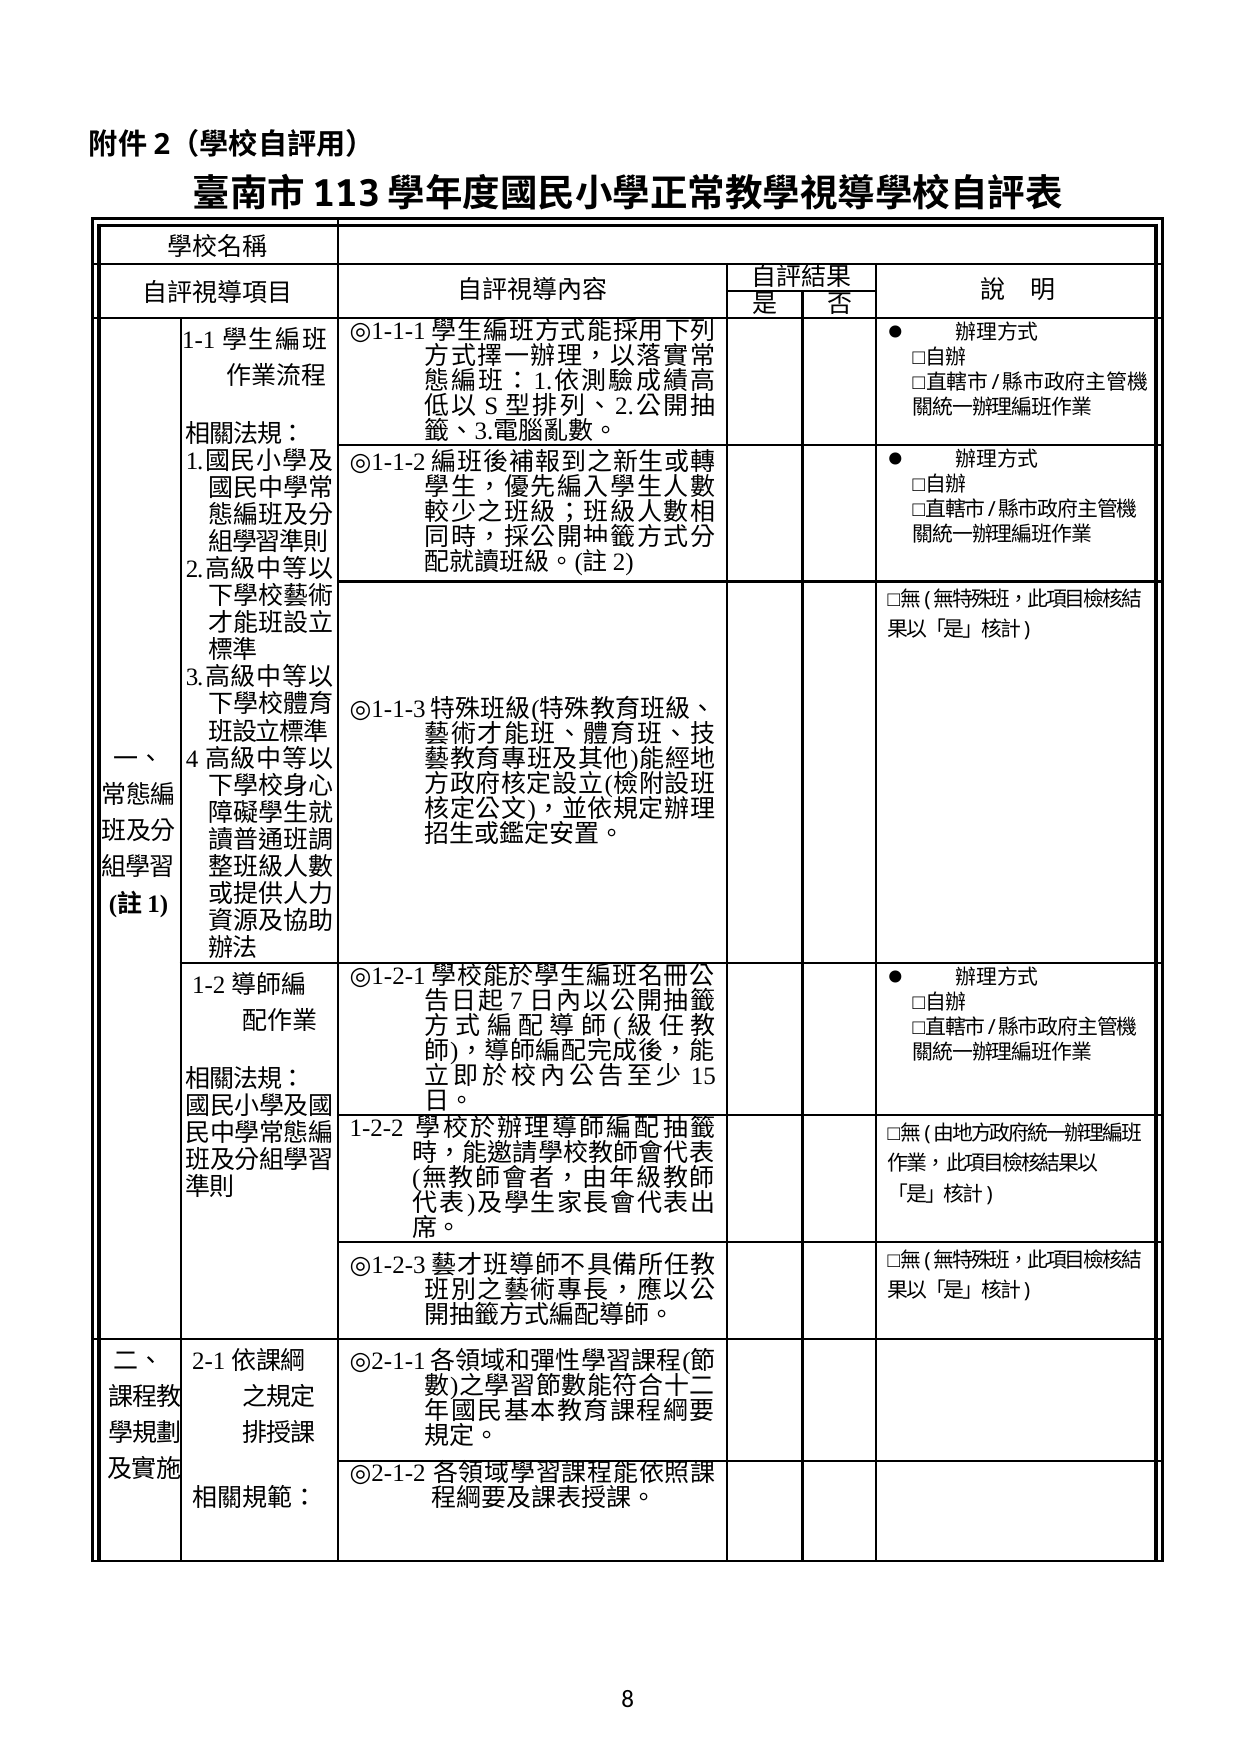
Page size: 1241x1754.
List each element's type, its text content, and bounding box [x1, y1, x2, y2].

table_cell 否 [804, 292, 875, 317]
table_cell [804, 583, 875, 962]
table_cell ◎1-1-2編班後補報到之新生或轉學生，優先編入學生人數較少之班級；班級人數相同時，採公開抽籤方式分配就讀班級。(註2) [339, 446, 726, 580]
table_cell 1-2 導師編配作業 相關法規： 國民小學及國民中學常態編班及分組學習準則 [182, 964, 337, 1338]
table_cell [728, 1462, 801, 1560]
table_cell ◎1-2-1 學校能於學生編班名冊公告日起7日內以公開抽籤方式編配導師(級任教師)，導師編配完成後，能立即於校內公告至少15日。 [339, 964, 726, 1114]
table_cell 1-2-2 學校於辦理導師編配抽籤時，能邀請學校教師會代表(無教師會者，由年級教師代表)及學生家長會代表出席。 [339, 1116, 726, 1241]
table_cell 自評視導內容 [339, 265, 726, 317]
table_cell [804, 1116, 875, 1241]
table_cell ◎1-2-3藝才班導師不具備所任教班別之藝術專長，應以公開抽籤方式編配導師。 [339, 1243, 726, 1338]
table_cell ◎1-1-3特殊班級(特殊教育班級、藝術才能班、體育班、技藝教育專班及其他)能經地方政府核定設立(檢附設班核定公文)，並依規定辦理招生或鑑定安置。 [339, 583, 726, 962]
table_cell [728, 964, 801, 1114]
table_cell [804, 1243, 875, 1338]
table_cell 辦理方式 □自辦 □直轄市/縣市政府主管機關統一辦理編班作業 [877, 446, 1154, 580]
table_header 學校名稱 [96, 220, 337, 263]
table_cell [877, 1340, 1154, 1459]
table_cell [804, 319, 875, 444]
table_cell ◎2-1-2 各領域學習課程能依照課程綱要及課表授課。 [339, 1462, 726, 1560]
table_cell [728, 1243, 801, 1338]
text 附件2（學校自評用） [89, 120, 1166, 163]
table_cell 說 明 [877, 265, 1154, 317]
table_cell [728, 1116, 801, 1241]
table_cell 辦理方式 □自辦 □直轄市/縣市政府主管機關統一辦理編班作業 [877, 964, 1154, 1114]
table_header [339, 220, 1159, 263]
table_cell 一、 常態編班及分組學習(註1) [101, 319, 180, 1338]
table_cell [728, 583, 801, 962]
table_header [339, 227, 1154, 263]
table_cell □無(由地方政府統一辦理編班作業，此項目檢核結果以「是」核計) [877, 1116, 1154, 1241]
table_cell [804, 446, 875, 580]
table_cell 2-1 依課綱之規定排授課 相關規範： [182, 1340, 337, 1560]
table_cell 是 [728, 292, 801, 317]
table_cell □無(無特殊班，此項目檢核結果以「是」核計) [877, 1243, 1154, 1338]
table_cell 二、 課程教學規劃及實施 [101, 1340, 180, 1560]
table_cell ◎1-1-1學生編班方式能採用下列方式擇一辦理，以落實常態編班：1.依測驗成績高低以S型排列、2.公開抽籤、3.電腦亂數。 [339, 319, 726, 444]
table_cell ◎2-1-1各領域和彈性學習課程(節數)之學習節數能符合十二年國民基本教育課程綱要規定。 [339, 1340, 726, 1459]
table_cell 1-1學生編班作業流程 相關法規： 1.國民小學及國民中學常態編班及分組學習準則 2.高級中等以下學校藝術才能班設立標準 3.高級中等以下學校體育班設立標準 4高級中等以下學校身心障礙學生就讀普通班調整班級人數或提供人力資源及協助辦法 [182, 319, 337, 962]
text 臺南市113學年度國民小學正常教學視導學校自評表 [89, 163, 1166, 217]
table_cell 自評視導項目 [101, 265, 337, 317]
table_cell □無(無特殊班，此項目檢核結果以「是」核計) [877, 583, 1154, 962]
table_cell [804, 964, 875, 1114]
table_cell 辦理方式 □自辦 □直轄市/縣市政府主管機關統一辦理編班作業 [877, 319, 1154, 444]
table_cell 自評結果 [728, 265, 875, 290]
table_cell [804, 1340, 875, 1459]
table_cell [728, 319, 801, 444]
table_cell [728, 446, 801, 580]
table_cell [877, 1462, 1154, 1560]
table_cell [804, 1462, 875, 1560]
table_cell [728, 1340, 801, 1459]
